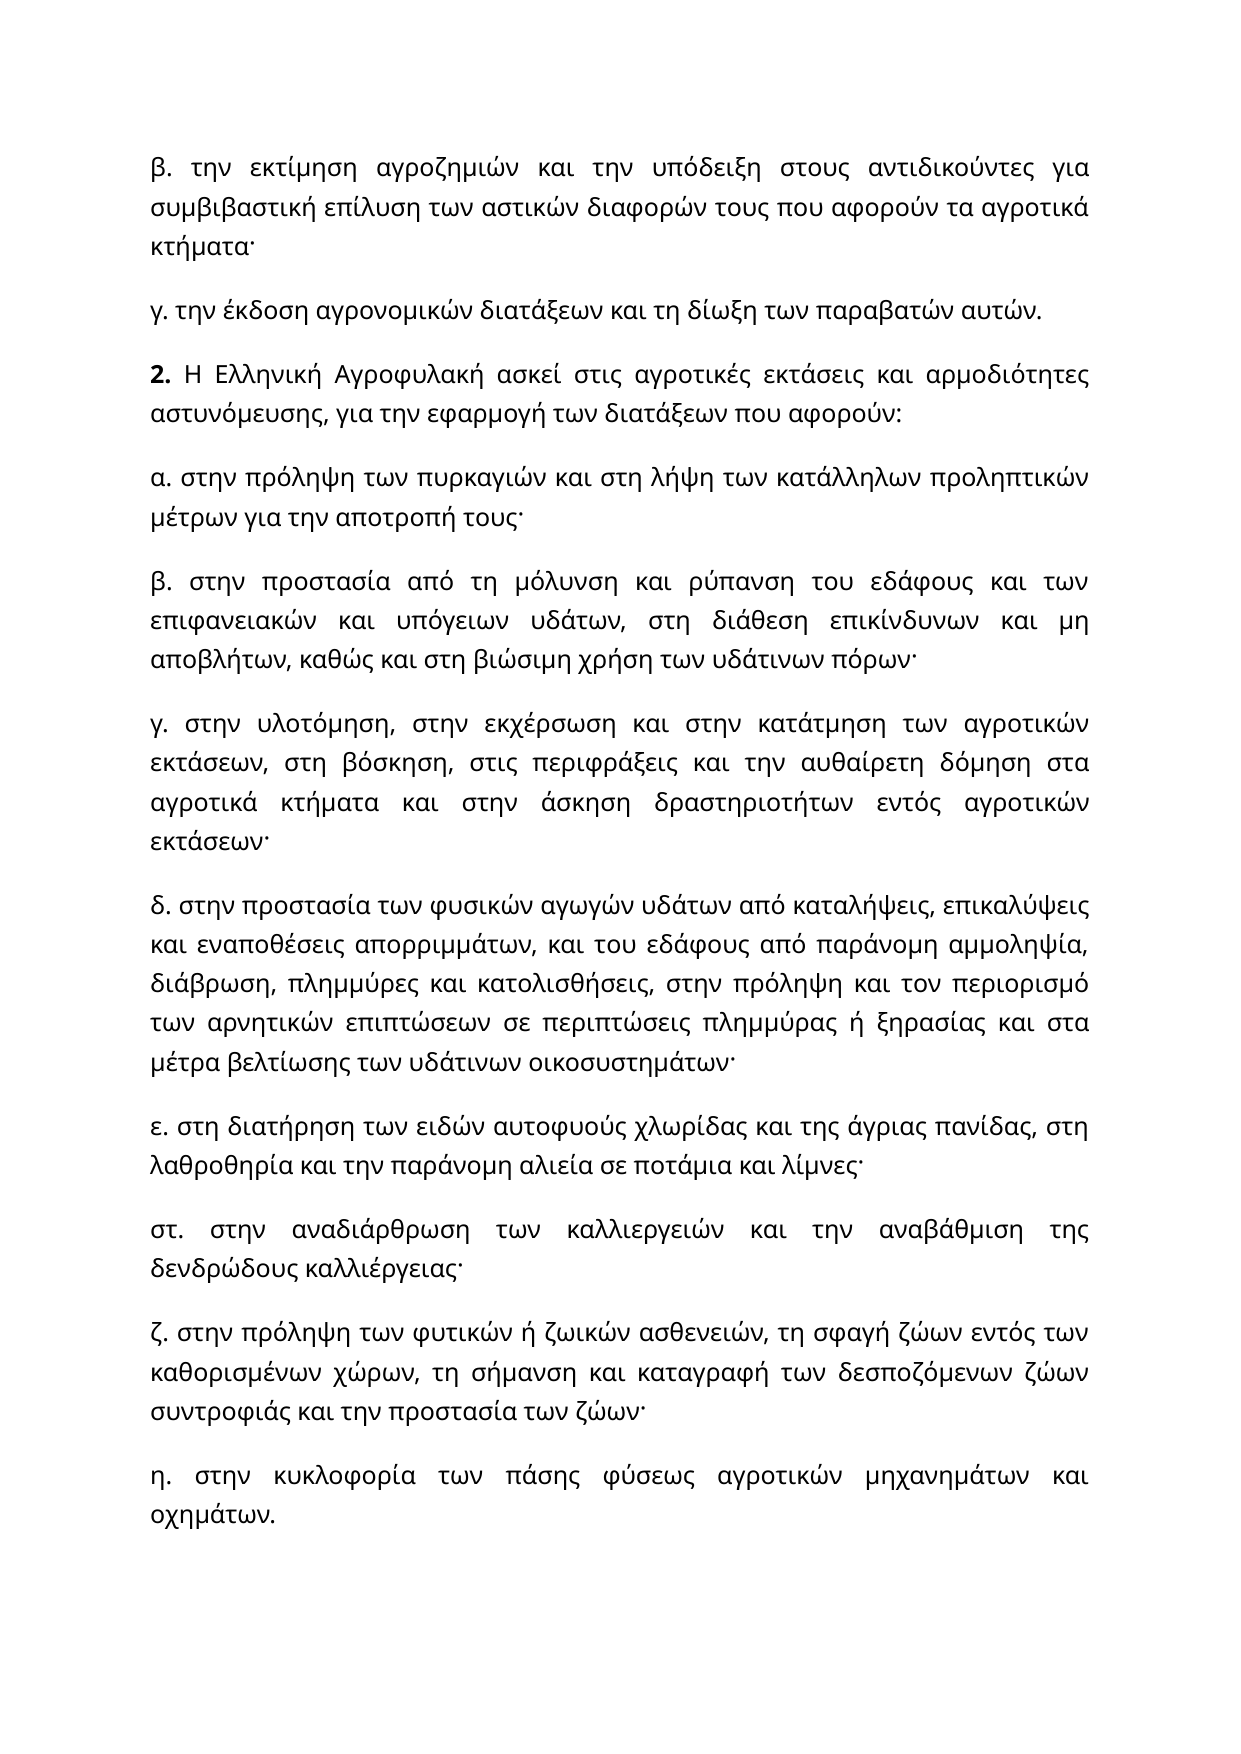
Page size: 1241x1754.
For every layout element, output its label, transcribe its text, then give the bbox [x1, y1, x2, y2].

text γ. στην υλοτόμηση, στην εκχέρσωση και στην κατάτμηση των αγροτικών εκτάσεων, στη βόσκηση, στις περιφράξεις και την αυθαίρετη δόμηση στα αγροτικά κτήματα και στην άσκηση δραστηριοτήτων εντός αγροτικών εκτάσεων· [150, 706, 1090, 857]
text α. στην πρόληψη των πυρκαγιών και στη λήψη των κατάλληλων προληπτικών μέτρων για την αποτροπή τους· [150, 460, 1090, 533]
text ε. στη διατήρηση των ειδών αυτοφυούς χλωρίδας και της άγριας πανίδας, στη λαθροθηρία και την παράνομη αλιεία σε ποτάμια και λίμνες· [150, 1108, 1090, 1182]
text η. στην κυκλοφορία των πάσης φύσεως αγροτικών μηχανημάτων και οχημάτων. [150, 1457, 1090, 1531]
text β. την εκτίμηση αγροζημιών και την υπόδειξη στους αντιδικούντες για συμβιβαστική επίλυση των αστικών διαφορών τους που αφορούν τα αγροτικά κτήματα· [150, 150, 1090, 262]
text γ. την έκδοση αγρονομικών διατάξεων και τη δίωξη των παραβατών αυτών. [150, 292, 1090, 327]
text β. στην προστασία από τη μόλυνση και ρύπανση του εδάφους και των επιφανειακών και υπόγειων υδάτων, στη διάθεση επικίνδυνων και μη αποβλήτων, καθώς και στη βιώσιμη χρήση των υδάτινων πόρων· [150, 563, 1090, 676]
text 2. Η Ελληνική Αγροφυλακή ασκεί στις αγροτικές εκτάσεις και αρμοδιότητες αστυνόμευσης, για την εφαρμογή των διατάξεων που αφορούν: [150, 357, 1090, 430]
text δ. στην προστασία των φυσικών αγωγών υδάτων από καταλήψεις, επικαλύψεις και εναποθέσεις απορριμμάτων, και του εδάφους από παράνομη αμμοληψία, διάβρωση, πλημμύρες και κατολισθήσεις, στην πρόληψη και τον περιορισμό των αρνητικών επιπτώσεων σε περιπτώσεις πλημμύρας ή ξηρασίας και στα μέτρα βελτίωσης των υδάτινων οικοσυστημάτων· [150, 887, 1090, 1078]
text ζ. στην πρόληψη των φυτικών ή ζωικών ασθενειών, τη σφαγή ζώων εντός των καθορισμένων χώρων, τη σήμανση και καταγραφή των δεσποζόμενων ζώων συντροφιάς και την προστασία των ζώων· [150, 1315, 1090, 1427]
text στ. στην αναδιάρθρωση των καλλιεργειών και την αναβάθμιση της δενδρώδους καλλιέργειας· [150, 1212, 1090, 1285]
